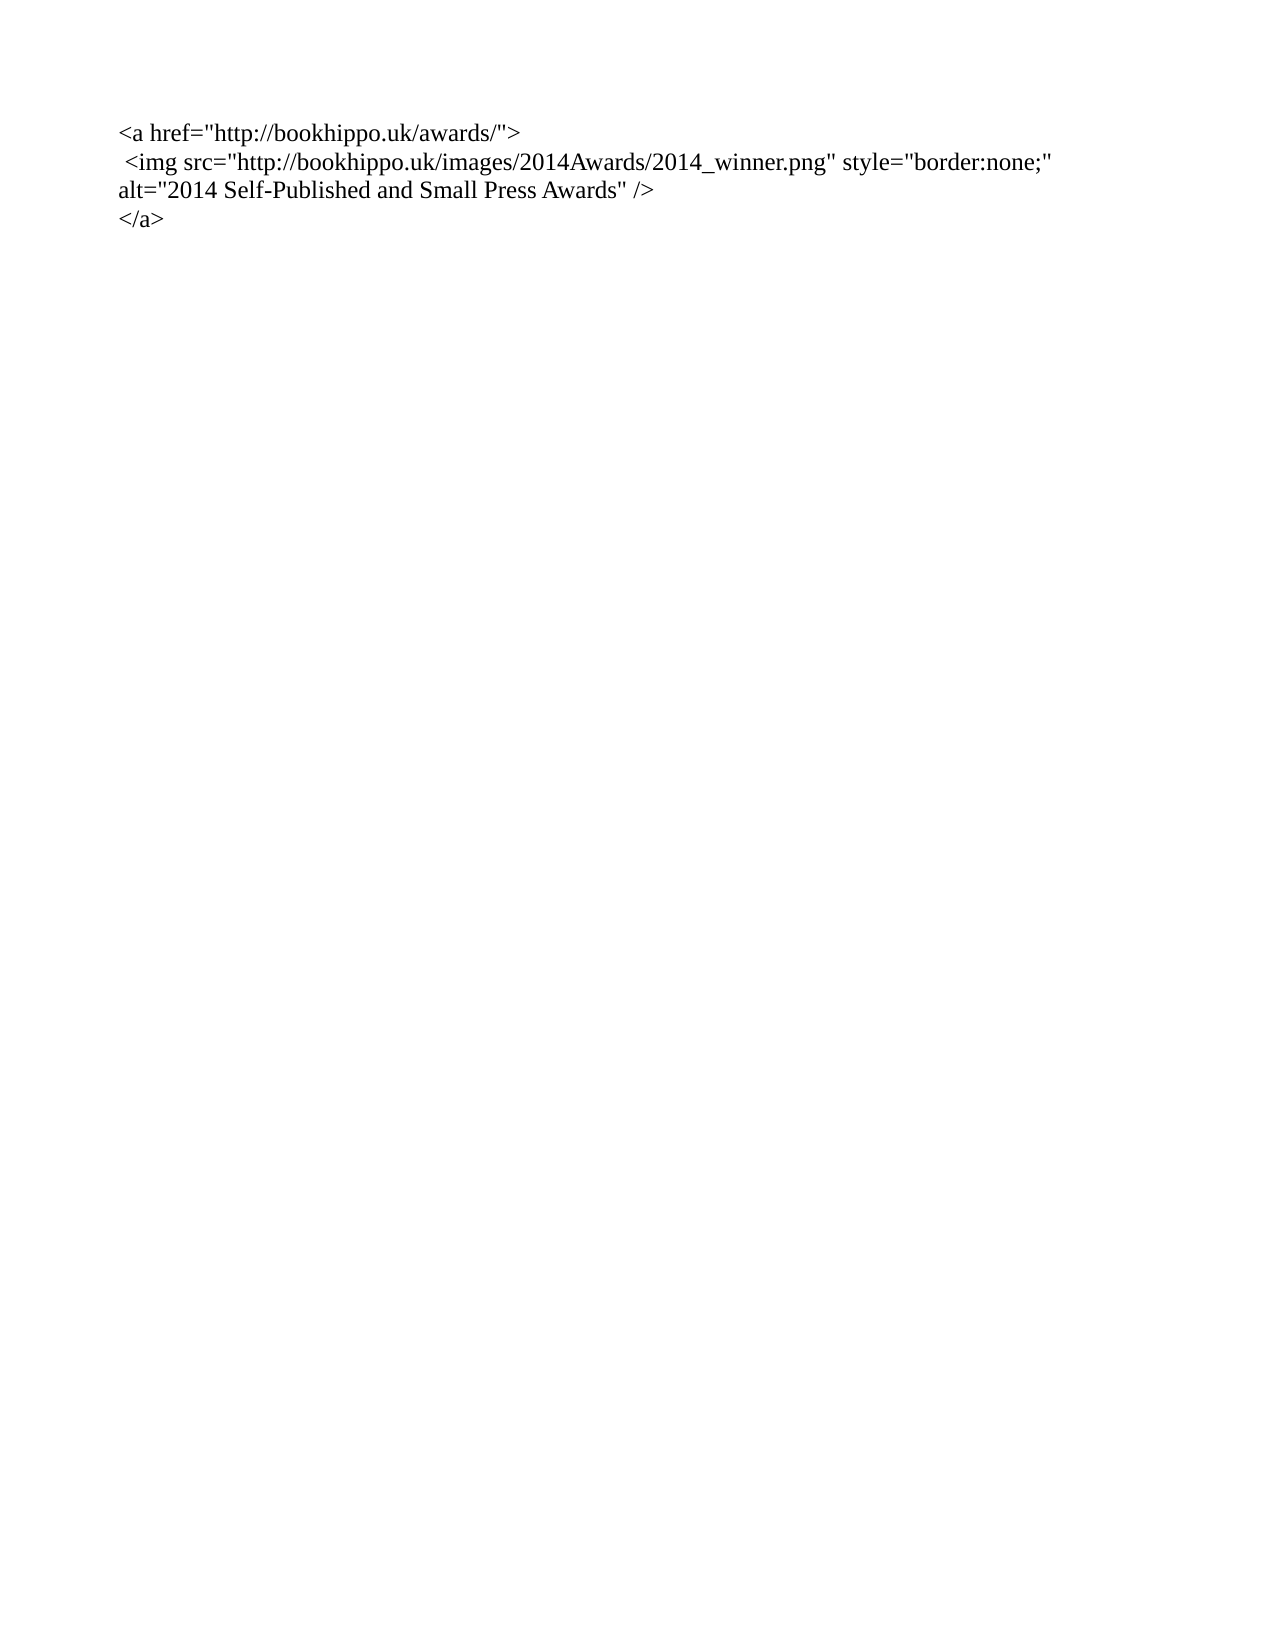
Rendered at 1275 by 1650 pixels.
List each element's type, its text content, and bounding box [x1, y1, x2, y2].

text </a> [118, 204, 1157, 233]
text <a href="http://bookhippo.uk/awards/"> [118, 118, 1157, 147]
text <img src="http://bookhippo.uk/images/2014Awards/2014_winner.png" style="border:none;" alt="2014 Self-Published and Small Press Awards" /> [118, 147, 1157, 204]
